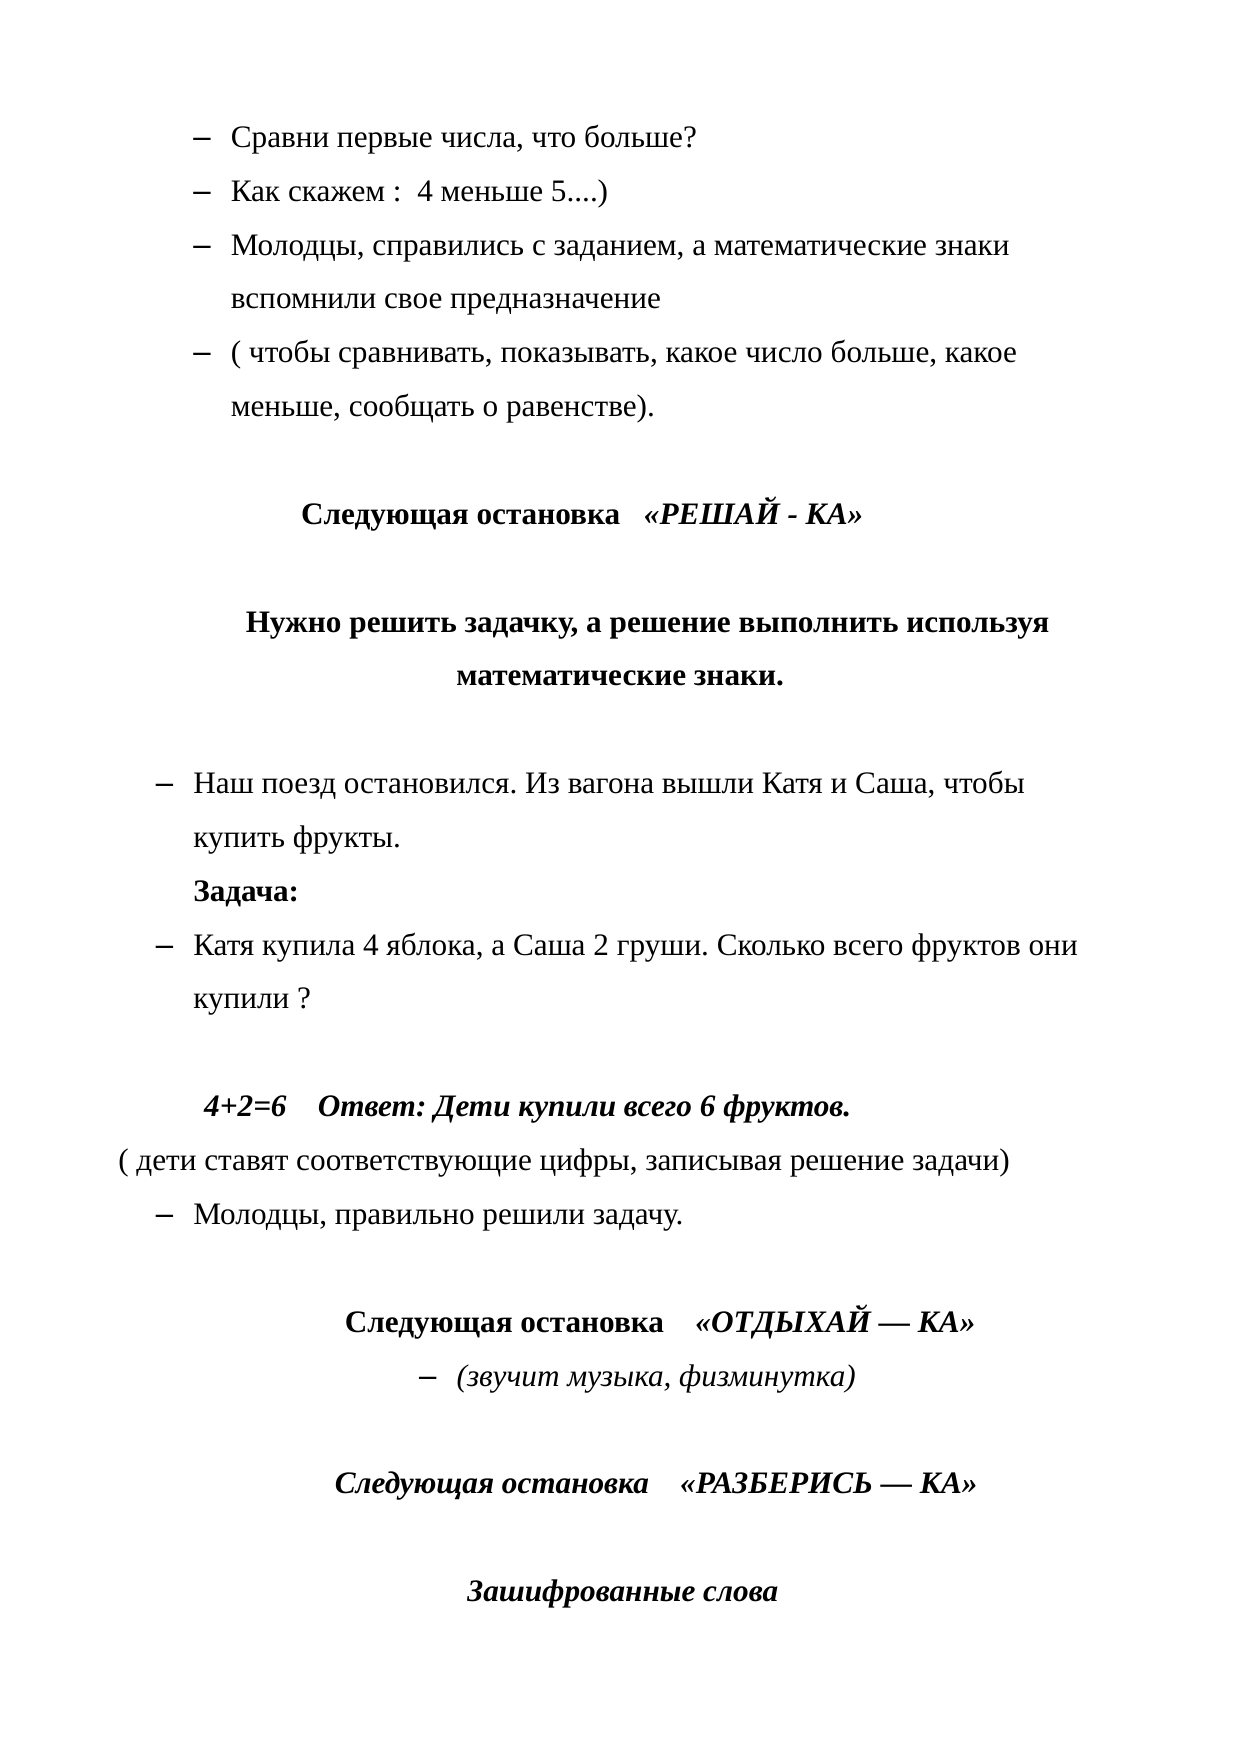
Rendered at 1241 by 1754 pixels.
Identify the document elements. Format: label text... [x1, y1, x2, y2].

list Задача: [156, 872, 1122, 908]
list Сравни первые числа, что больше? [193, 118, 1122, 154]
list Катя купила 4 яблока, а Саша 2 груши. Сколько всего фруктов они купили ? [156, 926, 1122, 1016]
list ( чтобы сравнивать, показывать, какое число больше, какое меньше, сообщать о равенстве). [193, 333, 1122, 423]
text Нужно решить задачку, а решение выполнить используя математические знаки. [118, 603, 1122, 693]
list Как скажем : 4 меньше 5....) [193, 172, 1122, 208]
list Следующая остановка «ОТДЫХАЙ — КА» [156, 1303, 1122, 1339]
text ( дети ставят соответствующие цифры, записывая решение задачи) [118, 1141, 1122, 1177]
text Зашифрованные слова [118, 1572, 1122, 1608]
list Следующая остановка «РЕШАЙ - КА» [193, 495, 1122, 531]
list Молодцы, справились с заданием, а математические знаки вспомнили свое предназначение [193, 226, 1122, 316]
list Наш поезд остановился. Из вагона вышли Катя и Саша, чтобы купить фрукты. [156, 764, 1122, 854]
list (звучит музыка, физминутка) [156, 1357, 1122, 1393]
list Молодцы, правильно решили задачу. [156, 1195, 1122, 1231]
text 4+2=6 Ответ: Дети купили всего 6 фруктов. [118, 1087, 1122, 1123]
list Следующая остановка «РАЗБЕРИСЬ — КА» [156, 1464, 1122, 1500]
